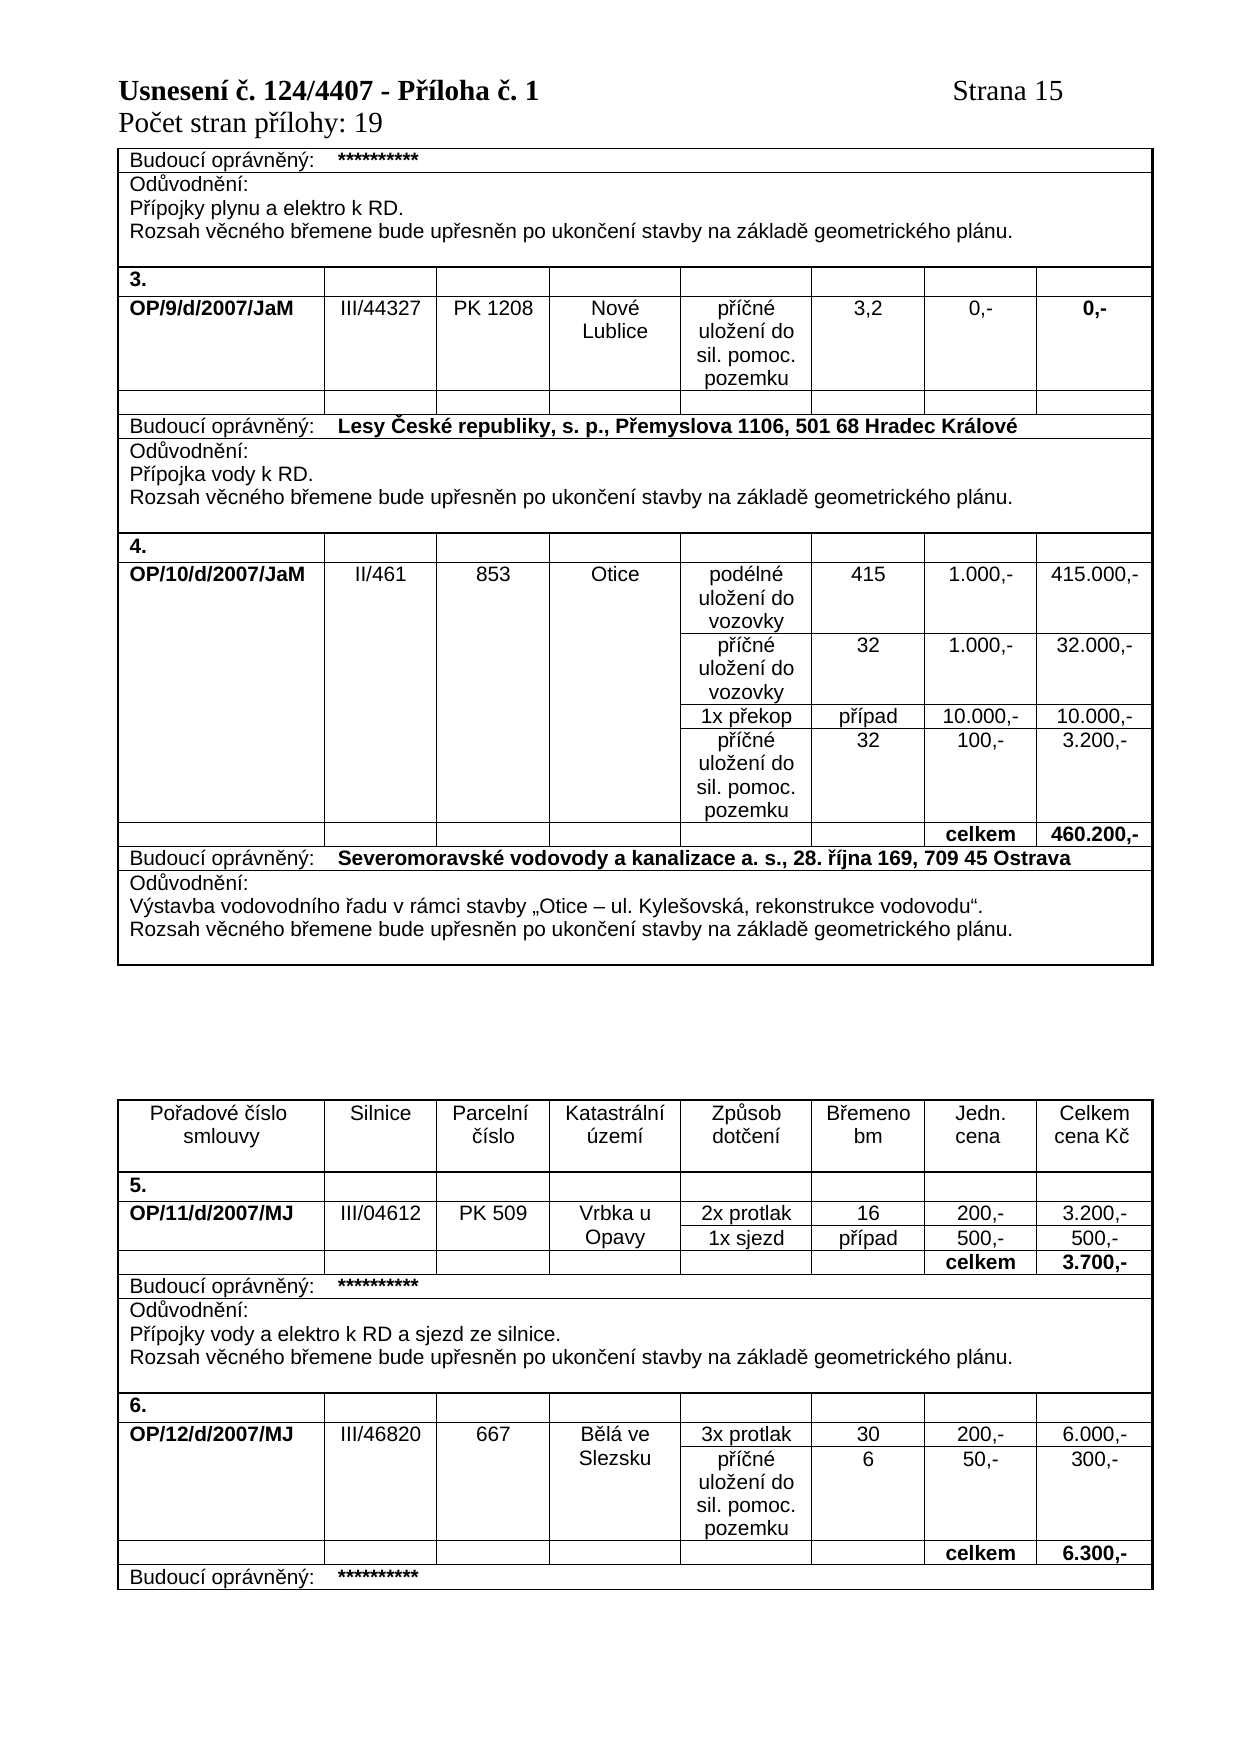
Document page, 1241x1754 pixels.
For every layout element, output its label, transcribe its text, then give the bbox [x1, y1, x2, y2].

table_cell [437, 1173, 549, 1201]
table_header Silnice [325, 1101, 436, 1171]
table_cell 853 [437, 563, 549, 822]
table_cell III/04612 [325, 1202, 436, 1249]
table_cell 500,- [1037, 1226, 1151, 1249]
table_cell příčné uložení do sil. pomoc. pozemku [681, 1447, 811, 1540]
table_cell 10.000,- [1037, 705, 1151, 728]
table_header Jedn. cena [925, 1101, 1036, 1171]
table_cell [681, 391, 811, 414]
table_cell Otice [550, 563, 680, 822]
table_cell 3.200,- [1037, 729, 1151, 822]
table_cell [550, 1541, 680, 1564]
table_cell [437, 823, 549, 846]
table_cell III/44327 [325, 297, 436, 390]
table_header Pořadové číslo smlouvy [119, 1101, 324, 1171]
table_cell OP/12/d/2007/MJ [119, 1423, 324, 1540]
table_cell 0,- [1037, 297, 1151, 390]
table_cell [550, 1251, 680, 1274]
table_cell [1037, 534, 1151, 562]
table_cell [437, 391, 549, 414]
table_cell příčné uložení do vozovky [681, 634, 811, 703]
table_cell [812, 534, 924, 562]
table_cell [812, 391, 924, 414]
table_cell [812, 1541, 924, 1564]
table_cell [325, 391, 436, 414]
table_cell celkem [925, 823, 1036, 846]
table_cell PK 509 [437, 1202, 549, 1249]
table_header podélné uložení do vozovky [681, 563, 811, 633]
table_cell [437, 1251, 549, 1274]
table_cell případ [812, 705, 924, 728]
table_cell [681, 823, 811, 846]
table_header 200,- [925, 1423, 1036, 1446]
table_cell 300,- [1037, 1447, 1151, 1540]
table_header 200,- [925, 1202, 1036, 1225]
table_cell [550, 823, 680, 846]
table_cell celkem [925, 1541, 1036, 1564]
table_header 3.200,- [1037, 1202, 1151, 1225]
table_cell [437, 534, 549, 562]
table_cell [925, 1394, 1036, 1422]
table_cell [325, 1541, 436, 1564]
table_cell [1037, 391, 1151, 414]
table_cell [681, 1173, 811, 1201]
table_cell [550, 1394, 680, 1422]
table_cell 32 [812, 634, 924, 703]
table_cell 3. [119, 268, 324, 296]
table_cell Odůvodnění: Přípojky plynu a elektro k RD. Rozsah věcného břemene bude upřesněn po ukončení stavby na základě geometrického plánu. [119, 173, 1151, 266]
table_cell Bělá ve Slezsku [550, 1423, 680, 1540]
table_cell 5. [119, 1173, 324, 1201]
table_cell 100,- [925, 729, 1036, 822]
table_cell [925, 391, 1036, 414]
table_cell 500,- [925, 1226, 1036, 1249]
table_cell [1037, 1394, 1151, 1422]
table_cell 6.300,- [1037, 1541, 1151, 1564]
table_cell [550, 391, 680, 414]
table_cell 4. [119, 534, 324, 562]
table_cell Odůvodnění: Výstavba vodovodního řadu v rámci stavby „Otice – ul. Kylešovská, rekonstrukce vodovodu“. Rozsah věcného břemene bude upřesněn po ukončení stavby na základě geometrického plánu. [119, 871, 1151, 964]
table_cell III/46820 [325, 1423, 436, 1540]
table_cell [119, 1541, 324, 1564]
table_cell příčné uložení do sil. pomoc. pozemku [681, 297, 811, 390]
table_cell 460.200,- [1037, 823, 1151, 846]
table_header 6.000,- [1037, 1423, 1151, 1446]
table_cell [812, 1394, 924, 1422]
table_cell Vrbka u Opavy [550, 1202, 680, 1249]
table_cell [681, 534, 811, 562]
table_cell 1.000,- [925, 634, 1036, 703]
table_header Břemeno bm [812, 1101, 924, 1171]
table_cell [119, 391, 324, 414]
table_header Parcelní číslo [437, 1101, 549, 1171]
table_cell [812, 823, 924, 846]
table_cell Odůvodnění: Přípojka vody k RD. Rozsah věcného břemene bude upřesněn po ukončení stavby na základě geometrického plánu. [119, 439, 1151, 532]
table_cell [119, 1251, 324, 1274]
table_cell Budoucí oprávněný: Severomoravské vodovody a kanalizace a. s., 28. října 169, 709 45 Ostrava [119, 847, 1151, 870]
table_cell Budoucí oprávněný: Lesy České republiky, s. p., Přemyslova 1106, 501 68 Hradec Králové [119, 415, 1151, 438]
table_cell OP/10/d/2007/JaM [119, 563, 324, 822]
table_cell [925, 268, 1036, 296]
table_cell [1037, 1173, 1151, 1201]
table_cell [681, 1251, 811, 1274]
table_header Způsob dotčení [681, 1101, 811, 1171]
table_cell 1x překop [681, 705, 811, 728]
table_cell PK 1208 [437, 297, 549, 390]
table_cell [325, 823, 436, 846]
table_cell [681, 1541, 811, 1564]
table_cell [325, 1394, 436, 1422]
table_cell [325, 1251, 436, 1274]
table_cell Odůvodnění: Přípojky vody a elektro k RD a sjezd ze silnice. Rozsah věcného břemene bude upřesněn po ukončení stavby na základě geometrického plánu. [119, 1299, 1151, 1392]
table_header 2x protlak [681, 1202, 811, 1225]
table_cell 50,- [925, 1447, 1036, 1540]
table_cell OP/11/d/2007/MJ [119, 1202, 324, 1249]
table_cell příčné uložení do sil. pomoc. pozemku [681, 729, 811, 822]
table_cell [325, 1173, 436, 1201]
table_cell [550, 268, 680, 296]
table_cell 3,2 [812, 297, 924, 390]
table_header 30 [812, 1423, 924, 1446]
table_header 16 [812, 1202, 924, 1225]
table_cell [681, 268, 811, 296]
table_cell případ [812, 1226, 924, 1249]
table_cell 0,- [925, 297, 1036, 390]
table_cell [437, 1394, 549, 1422]
table_cell [681, 1394, 811, 1422]
table_cell 667 [437, 1423, 549, 1540]
table_cell Budoucí oprávněný: ********** [119, 149, 1151, 172]
table_cell 3.700,- [1037, 1251, 1151, 1274]
table_cell 1x sjezd [681, 1226, 811, 1249]
table_cell 6 [812, 1447, 924, 1540]
table_cell [325, 268, 436, 296]
table_cell 10.000,- [925, 705, 1036, 728]
table_header Celkem cena Kč [1037, 1101, 1151, 1171]
table_cell 32.000,- [1037, 634, 1151, 703]
table_cell Budoucí oprávněný: ********** [119, 1275, 1151, 1298]
table_cell [550, 534, 680, 562]
table_cell [1037, 268, 1151, 296]
table_cell [550, 1173, 680, 1201]
table_cell [437, 268, 549, 296]
table_header 415.000,- [1037, 563, 1151, 633]
table_cell celkem [925, 1251, 1036, 1274]
table_cell [325, 534, 436, 562]
table_cell 32 [812, 729, 924, 822]
table_cell [925, 1173, 1036, 1201]
table_cell II/461 [325, 563, 436, 822]
table_cell OP/9/d/2007/JaM [119, 297, 324, 390]
table_header 415 [812, 563, 924, 633]
table_cell Nové Lublice [550, 297, 680, 390]
table_cell [925, 534, 1036, 562]
table_cell Budoucí oprávněný: ********** [119, 1565, 1151, 1588]
table_cell [812, 268, 924, 296]
table_cell 6. [119, 1394, 324, 1422]
table_cell [812, 1251, 924, 1274]
table_cell [119, 823, 324, 846]
table_header 3x protlak [681, 1423, 811, 1446]
table_header Katastrální území [550, 1101, 680, 1171]
table_cell [812, 1173, 924, 1201]
table_cell [437, 1541, 549, 1564]
table_header 1.000,- [925, 563, 1036, 633]
